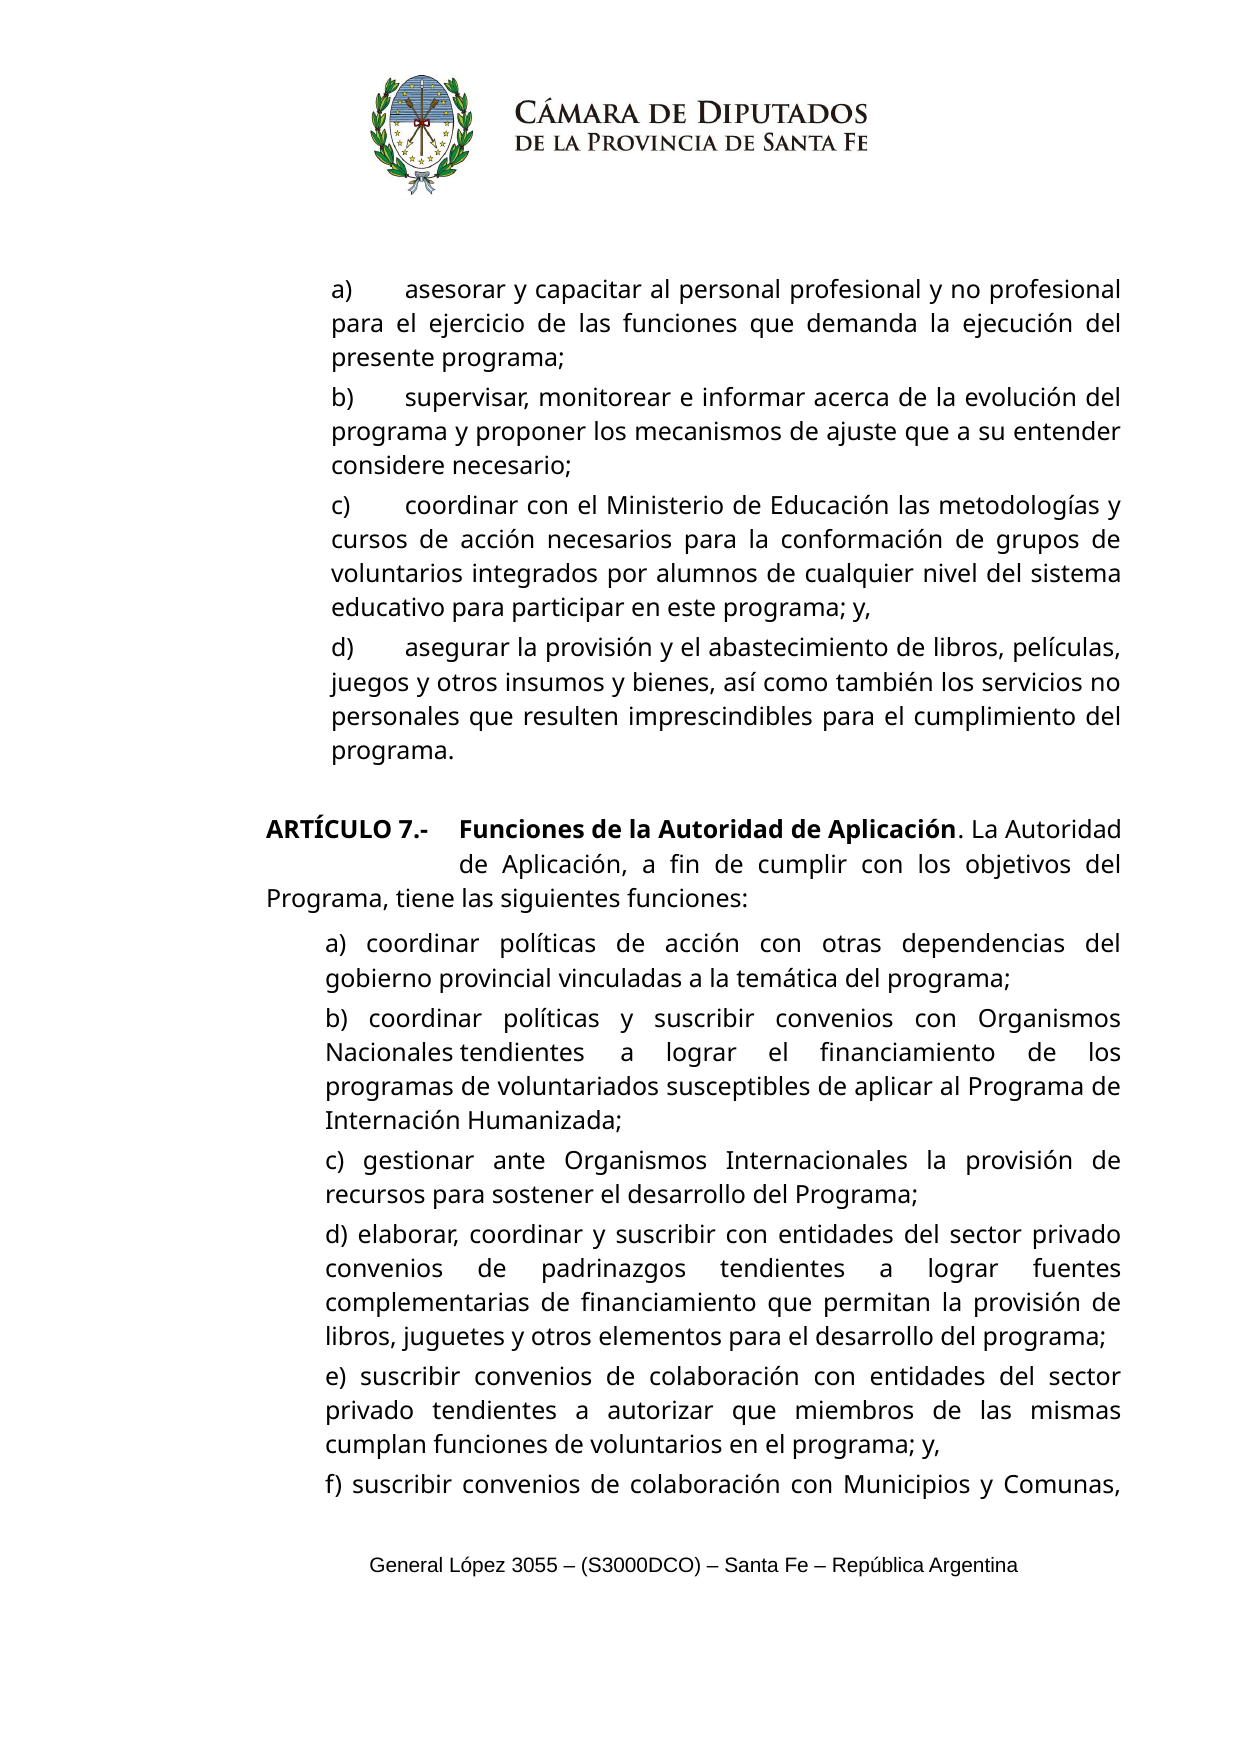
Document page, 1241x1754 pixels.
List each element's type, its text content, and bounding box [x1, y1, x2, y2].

list supervisar, monitorear e informar acerca de la evolución del programa y proponer los mecanismos de ajuste que a su entender considere necesario; [331, 380, 1122, 482]
text f) suscribir convenios de colaboración con Municipios y Comunas, [325, 1467, 1122, 1501]
text e) suscribir convenios de colaboración con entidades del sector privado tendientes a autorizar que miembros de las mismas cumplan funciones de voluntarios en el programa; y, [325, 1359, 1122, 1461]
text a) coordinar políticas de acción con otras dependencias del gobierno provincial vinculadas a la temática del programa; [325, 926, 1122, 994]
list coordinar con el Ministerio de Educación las metodologías y cursos de acción necesarios para la conformación de grupos de voluntarios integrados por alumnos de cualquier nivel del sistema educativo para participar en este programa; y, [331, 488, 1122, 624]
text Funciones de la Autoridad de Aplicación. La Autoridad de Aplicación, a fin de cumplir con los objetivos del Programa, tiene las siguientes funciones: [266, 812, 1122, 914]
list asesorar y capacitar al personal profesional y no profesional para el ejercicio de las funciones que demanda la ejecución del presente programa; [331, 272, 1122, 374]
text c) gestionar ante Organismos Internacionales la provisión de recursos para sostener el desarrollo del Programa; [325, 1142, 1122, 1211]
picture [370, 75, 868, 199]
text b) coordinar políticas y suscribir convenios con Organismos Nacionales tendientes a lograr el financiamiento de los programas de voluntariados susceptibles de aplicar al Programa de Internación Humanizada; [325, 1000, 1122, 1136]
text d) elaborar, coordinar y suscribir con entidades del sector privado convenios de padrinazgos tendientes a lograr fuentes complementarias de financiamiento que permitan la provisión de libros, juguetes y otros elementos para el desarrollo del programa; [325, 1216, 1122, 1353]
list asegurar la provisión y el abastecimiento de libros, películas, juegos y otros insumos y bienes, así como también los servicios no personales que resulten imprescindibles para el cumplimiento del programa. [331, 630, 1122, 766]
table_header ARTÍCULO 7.- [266, 812, 458, 862]
